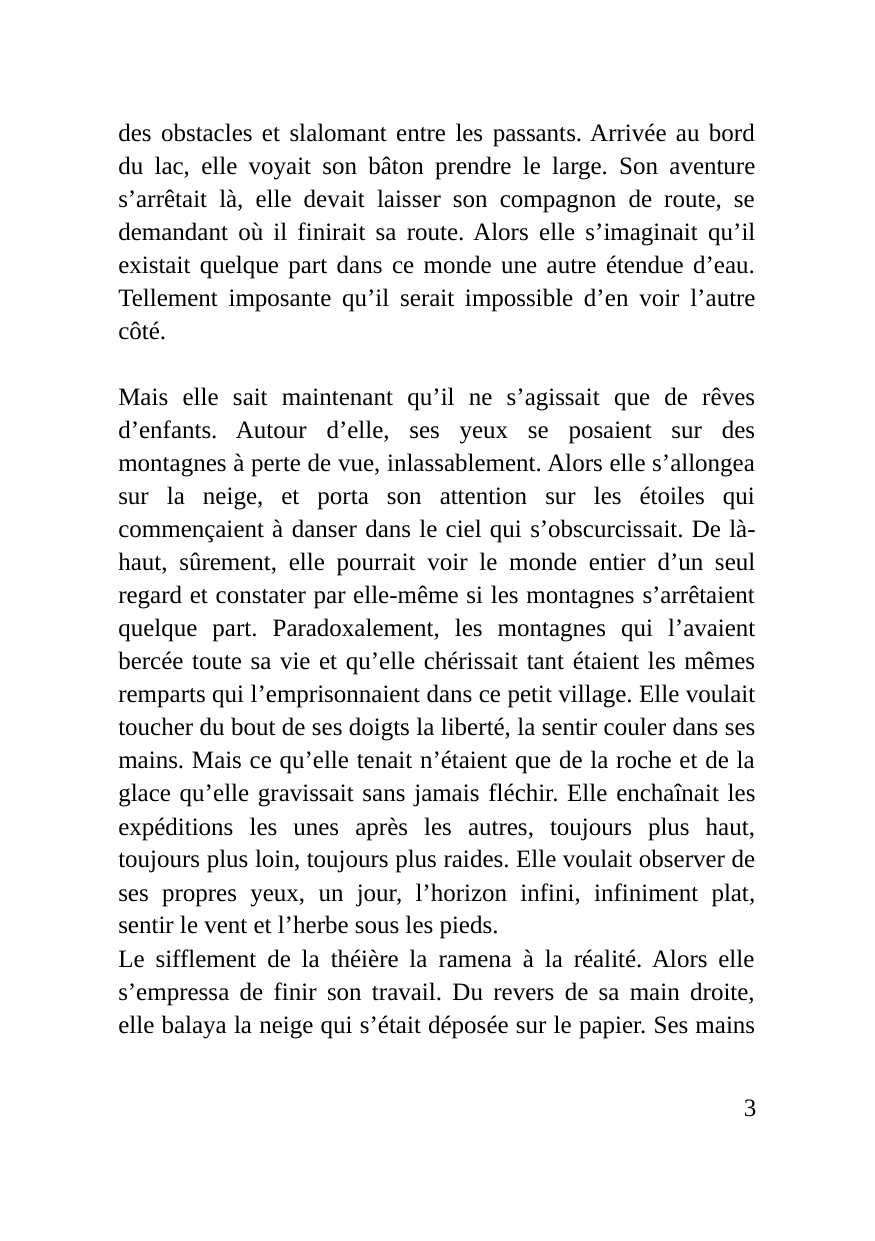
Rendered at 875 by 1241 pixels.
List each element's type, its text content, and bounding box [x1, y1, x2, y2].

text Le sifflement de la théière la ramena à la réalité. Alors elle s’empressa de finir son travail. Du revers de sa main droite, elle balaya la neige qui s’était déposée sur le papier. Ses mains [118, 944, 756, 1038]
text Mais elle sait maintenant qu’il ne s’agissait que de rêves d’enfants. Autour d’elle, ses yeux se posaient sur des montagnes à perte de vue, inlassablement. Alors elle s’allongea sur la neige, et porta son attention sur les étoiles qui commençaient à danser dans le ciel qui s’obscurcissait. De là-haut, sûrement, elle pourrait voir le monde entier d’un seul regard et constater par elle-même si les montagnes s’arrêtaient quelque part. Paradoxalement, les montagnes qui l’avaient bercée toute sa vie et qu’elle chérissait tant étaient les mêmes remparts qui l’emprisonnaient dans ce petit village. Elle voulait toucher du bout de ses doigts la liberté, la sentir couler dans ses mains. Mais ce qu’elle tenait n’étaient que de la roche et de la glace qu’elle gravissait sans jamais fléchir. Elle enchaînait les expéditions les unes après les autres, toujours plus haut, toujours plus loin, toujours plus raides. Elle voulait observer de ses propres yeux, un jour, l’horizon infini, infiniment plat, sentir le vent et l’herbe sous les pieds. [118, 382, 756, 939]
text des obstacles et slalomant entre les passants. Arrivée au bord du lac, elle voyait son bâton prendre le large. Son aventure s’arrêtait là, elle devait laisser son compagnon de route, se demandant où il finirait sa route. Alors elle s’imaginait qu’il existait quelque part dans ce monde une autre étendue d’eau. Tellement imposante qu’il serait impossible d’en voir l’autre côté. [118, 118, 756, 345]
